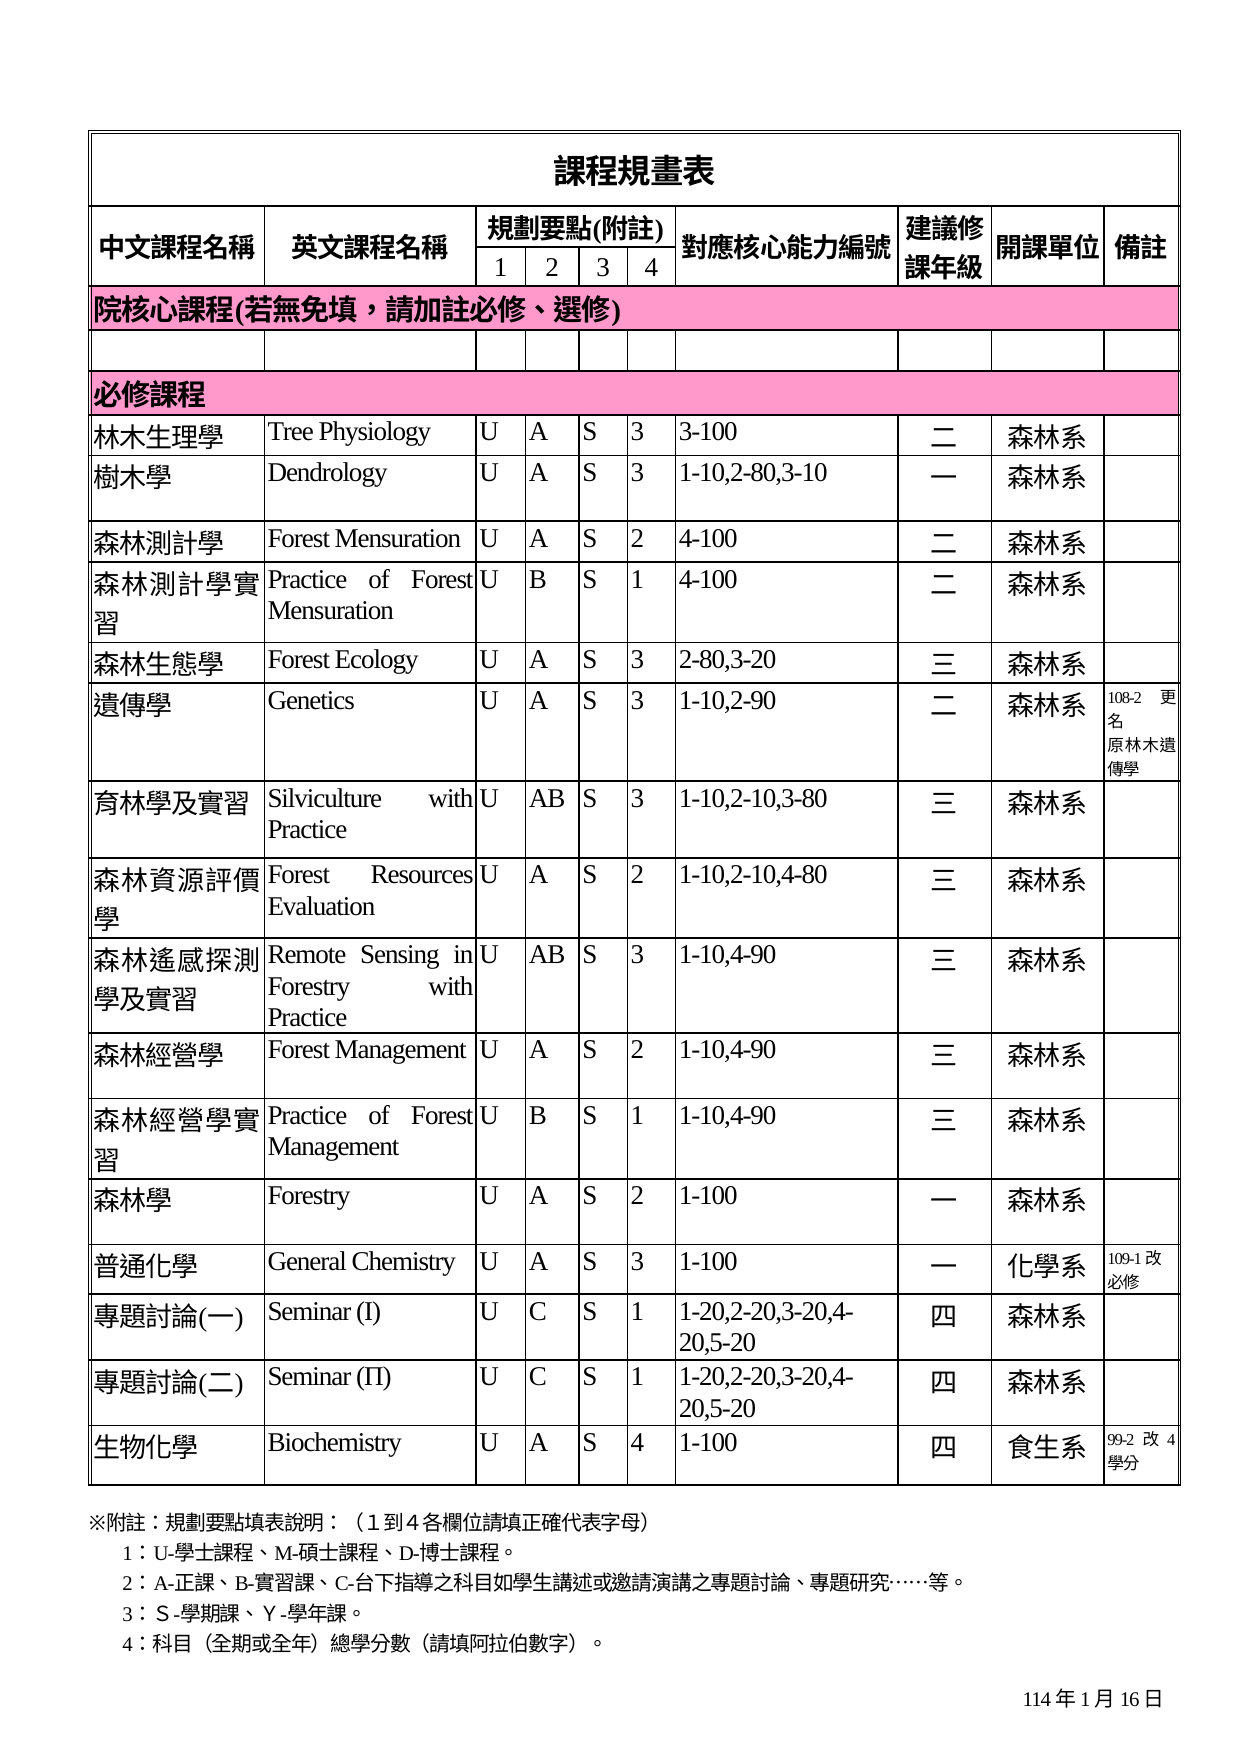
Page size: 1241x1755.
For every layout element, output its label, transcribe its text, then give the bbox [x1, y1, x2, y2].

table_cell B [526, 1099, 578, 1178]
table_cell 森林系 [992, 416, 1103, 455]
table_cell 必修課程 [92, 372, 1178, 414]
table_cell 1-20,2-20,3-20,4-20,5-20 [676, 1295, 897, 1359]
table_cell Remote Sensing in Forestry with Practice [265, 939, 475, 1032]
table_cell 1 [628, 1295, 675, 1359]
table_cell A [526, 456, 578, 520]
table_cell 三 [899, 1099, 991, 1178]
table_cell 樹木學 [92, 456, 264, 520]
table_cell 普通化學 [92, 1245, 264, 1293]
table_cell [265, 331, 475, 370]
table_cell 森林系 [992, 456, 1103, 520]
table_cell [1105, 331, 1178, 370]
table_cell 3 [628, 782, 675, 857]
table_cell U [477, 563, 525, 641]
table_cell 森林測計學 [92, 522, 264, 561]
table_cell 三 [899, 939, 991, 1032]
table_cell [1105, 1295, 1178, 1359]
table_cell 建議修課年級 [899, 207, 991, 285]
table_cell [1105, 1180, 1178, 1243]
table_cell U [477, 416, 525, 455]
table_cell 規劃要點(附註) [477, 207, 675, 246]
table_cell 二 [899, 684, 991, 780]
table_cell 森林系 [992, 643, 1103, 682]
table_cell 1 [628, 1099, 675, 1178]
table_cell 三 [899, 1034, 991, 1098]
table_cell 1-10,2-80,3-10 [676, 456, 897, 520]
table_cell 1-100 [676, 1180, 897, 1243]
table_cell 三 [899, 643, 991, 682]
table_cell 化學系 [992, 1245, 1103, 1293]
table_cell U [477, 1034, 525, 1098]
table_cell 4-100 [676, 563, 897, 641]
table_cell 三 [899, 782, 991, 857]
table_cell 森林學 [92, 1180, 264, 1243]
table_cell 3 [628, 684, 675, 780]
table_cell Dendrology [265, 456, 475, 520]
table_cell 森林系 [992, 1034, 1103, 1098]
table_cell 3-100 [676, 416, 897, 455]
table_cell [526, 331, 578, 370]
table_cell A [526, 1426, 578, 1484]
table_cell 森林系 [992, 939, 1103, 1032]
table_cell 對應核心能力編號 [676, 207, 897, 285]
table_cell 森林遙感探測學及實習 [92, 939, 264, 1032]
table_cell U [477, 1099, 525, 1178]
table_cell 森林系 [992, 684, 1103, 780]
table_cell 二 [899, 416, 991, 455]
table_cell S [580, 416, 627, 455]
table_cell 2 [526, 248, 578, 285]
table_cell 備註 [1105, 207, 1178, 285]
table_cell 109-1改必修 [1105, 1245, 1178, 1293]
table_cell 遺傳學 [92, 684, 264, 780]
table_cell 森林系 [992, 859, 1103, 937]
table_cell U [477, 1361, 525, 1424]
table_cell U [477, 684, 525, 780]
table_cell A [526, 522, 578, 561]
table_cell S [580, 939, 627, 1032]
table_cell S [580, 643, 627, 682]
table_cell U [477, 643, 525, 682]
table_cell 中文課程名稱 [92, 207, 264, 285]
table_cell U [477, 939, 525, 1032]
table_cell S [580, 1180, 627, 1243]
table_cell 林木生理學 [92, 416, 264, 455]
table_cell 2-80,3-20 [676, 643, 897, 682]
table_cell [1105, 643, 1178, 682]
table_cell [1105, 416, 1178, 455]
table_cell 1 [628, 563, 675, 641]
table_cell [676, 331, 897, 370]
table_cell 1-20,2-20,3-20,4-20,5-20 [676, 1361, 897, 1424]
table_cell S [580, 1034, 627, 1098]
table_cell S [580, 522, 627, 561]
table_cell 食生系 [992, 1426, 1103, 1484]
table_cell Practice of Forest Mensuration [265, 563, 475, 641]
table_cell S [580, 1099, 627, 1178]
table_cell 1-100 [676, 1426, 897, 1484]
table_cell 森林系 [992, 782, 1103, 857]
table_cell 育林學及實習 [92, 782, 264, 857]
table_cell 3 [628, 643, 675, 682]
table_cell 99-2改4學分 [1105, 1426, 1178, 1484]
table_cell 專題討論(二) [92, 1361, 264, 1424]
table_cell U [477, 1180, 525, 1243]
table_cell Biochemistry [265, 1426, 475, 1484]
table_cell A [526, 1034, 578, 1098]
table_cell 二 [899, 522, 991, 561]
table_cell 森林生態學 [92, 643, 264, 682]
table_cell 森林系 [992, 1180, 1103, 1243]
table_cell 森林系 [992, 522, 1103, 561]
table_cell S [580, 684, 627, 780]
table_cell 院核心課程(若無免填，請加註必修、選修) [92, 287, 1178, 329]
table_cell 4 [628, 1426, 675, 1484]
table_cell General Chemistry [265, 1245, 475, 1293]
table_cell 四 [899, 1295, 991, 1359]
table_cell [1105, 563, 1178, 641]
table_cell 森林系 [992, 1295, 1103, 1359]
table_cell [1105, 1034, 1178, 1098]
table_cell [1105, 859, 1178, 937]
table_cell 4 [628, 248, 675, 285]
table_cell Forest Ecology [265, 643, 475, 682]
table_cell 生物化學 [92, 1426, 264, 1484]
table_cell 3 [628, 416, 675, 455]
table_cell 2 [628, 1034, 675, 1098]
table_cell 1-10,4-90 [676, 939, 897, 1032]
table_cell 森林系 [992, 1361, 1103, 1424]
table_cell U [477, 522, 525, 561]
table_cell S [580, 1245, 627, 1293]
table_cell Tree Physiology [265, 416, 475, 455]
table_cell 一 [899, 1245, 991, 1293]
table_cell 四 [899, 1361, 991, 1424]
table_cell U [477, 1295, 525, 1359]
table_cell 108-2更名 原林木遺傳學 [1105, 684, 1178, 780]
table_cell A [526, 416, 578, 455]
table_cell U [477, 782, 525, 857]
table_cell U [477, 859, 525, 937]
table_cell [992, 331, 1103, 370]
table_cell [1105, 782, 1178, 857]
table_cell S [580, 563, 627, 641]
table_cell 1 [477, 248, 525, 285]
table_cell 3 [628, 939, 675, 1032]
table_cell [1105, 522, 1178, 561]
table_cell 開課單位 [992, 207, 1103, 285]
table_cell Seminar (Π) [265, 1361, 475, 1424]
table_cell 1-10,2-10,4-80 [676, 859, 897, 937]
table_cell [92, 331, 264, 370]
table_cell AB [526, 782, 578, 857]
table_cell Forest Management [265, 1034, 475, 1098]
table_cell S [580, 859, 627, 937]
table_cell 森林測計學實習 [92, 563, 264, 641]
table_cell 4-100 [676, 522, 897, 561]
table_cell 1-10,4-90 [676, 1099, 897, 1178]
table_cell S [580, 1361, 627, 1424]
table_cell 1-10,2-90 [676, 684, 897, 780]
table_cell 森林經營學 [92, 1034, 264, 1098]
table_cell [1105, 1361, 1178, 1424]
table_cell 三 [899, 859, 991, 937]
table_cell 3 [628, 1245, 675, 1293]
table_cell [477, 331, 525, 370]
table_cell Practice of Forest Management [265, 1099, 475, 1178]
table_header 課程規畫表 [92, 134, 1178, 205]
table_cell 森林系 [992, 563, 1103, 641]
table_cell Forest Mensuration [265, 522, 475, 561]
table_cell 森林資源評價學 [92, 859, 264, 937]
table_cell 1-10,4-90 [676, 1034, 897, 1098]
table_cell 二 [899, 563, 991, 641]
table_cell 2 [628, 522, 675, 561]
table_cell S [580, 456, 627, 520]
table_cell A [526, 643, 578, 682]
table_cell [580, 331, 627, 370]
table_cell 一 [899, 1180, 991, 1243]
table_cell Genetics [265, 684, 475, 780]
table_cell [1105, 939, 1178, 1032]
table_cell A [526, 684, 578, 780]
table_cell 1 [628, 1361, 675, 1424]
table_cell U [477, 456, 525, 520]
table_cell 四 [899, 1426, 991, 1484]
table_cell A [526, 859, 578, 937]
table_cell S [580, 1426, 627, 1484]
table_cell 一 [899, 456, 991, 520]
table_cell [899, 331, 991, 370]
table_cell AB [526, 939, 578, 1032]
table_cell 1-100 [676, 1245, 897, 1293]
table_cell 1-10,2-10,3-80 [676, 782, 897, 857]
table_cell A [526, 1245, 578, 1293]
table_cell S [580, 782, 627, 857]
table_cell Silviculture with Practice [265, 782, 475, 857]
table_cell U [477, 1426, 525, 1484]
table_cell [1105, 456, 1178, 520]
table_cell A [526, 1180, 578, 1243]
table_cell 森林系 [992, 1099, 1103, 1178]
table_cell Forestry [265, 1180, 475, 1243]
table_cell S [580, 1295, 627, 1359]
table_cell C [526, 1361, 578, 1424]
table_cell Seminar (Ι) [265, 1295, 475, 1359]
table_cell Forest Resources Evaluation [265, 859, 475, 937]
table_cell 森林經營學實習 [92, 1099, 264, 1178]
table_cell 2 [628, 859, 675, 937]
table_cell C [526, 1295, 578, 1359]
table_cell B [526, 563, 578, 641]
table_cell 英文課程名稱 [265, 207, 475, 285]
table_cell 專題討論(一) [92, 1295, 264, 1359]
table_cell 3 [628, 456, 675, 520]
table_cell U [477, 1245, 525, 1293]
table_cell [628, 331, 675, 370]
table_cell [1105, 1099, 1178, 1178]
table_cell 3 [580, 248, 627, 285]
table_cell 2 [628, 1180, 675, 1243]
